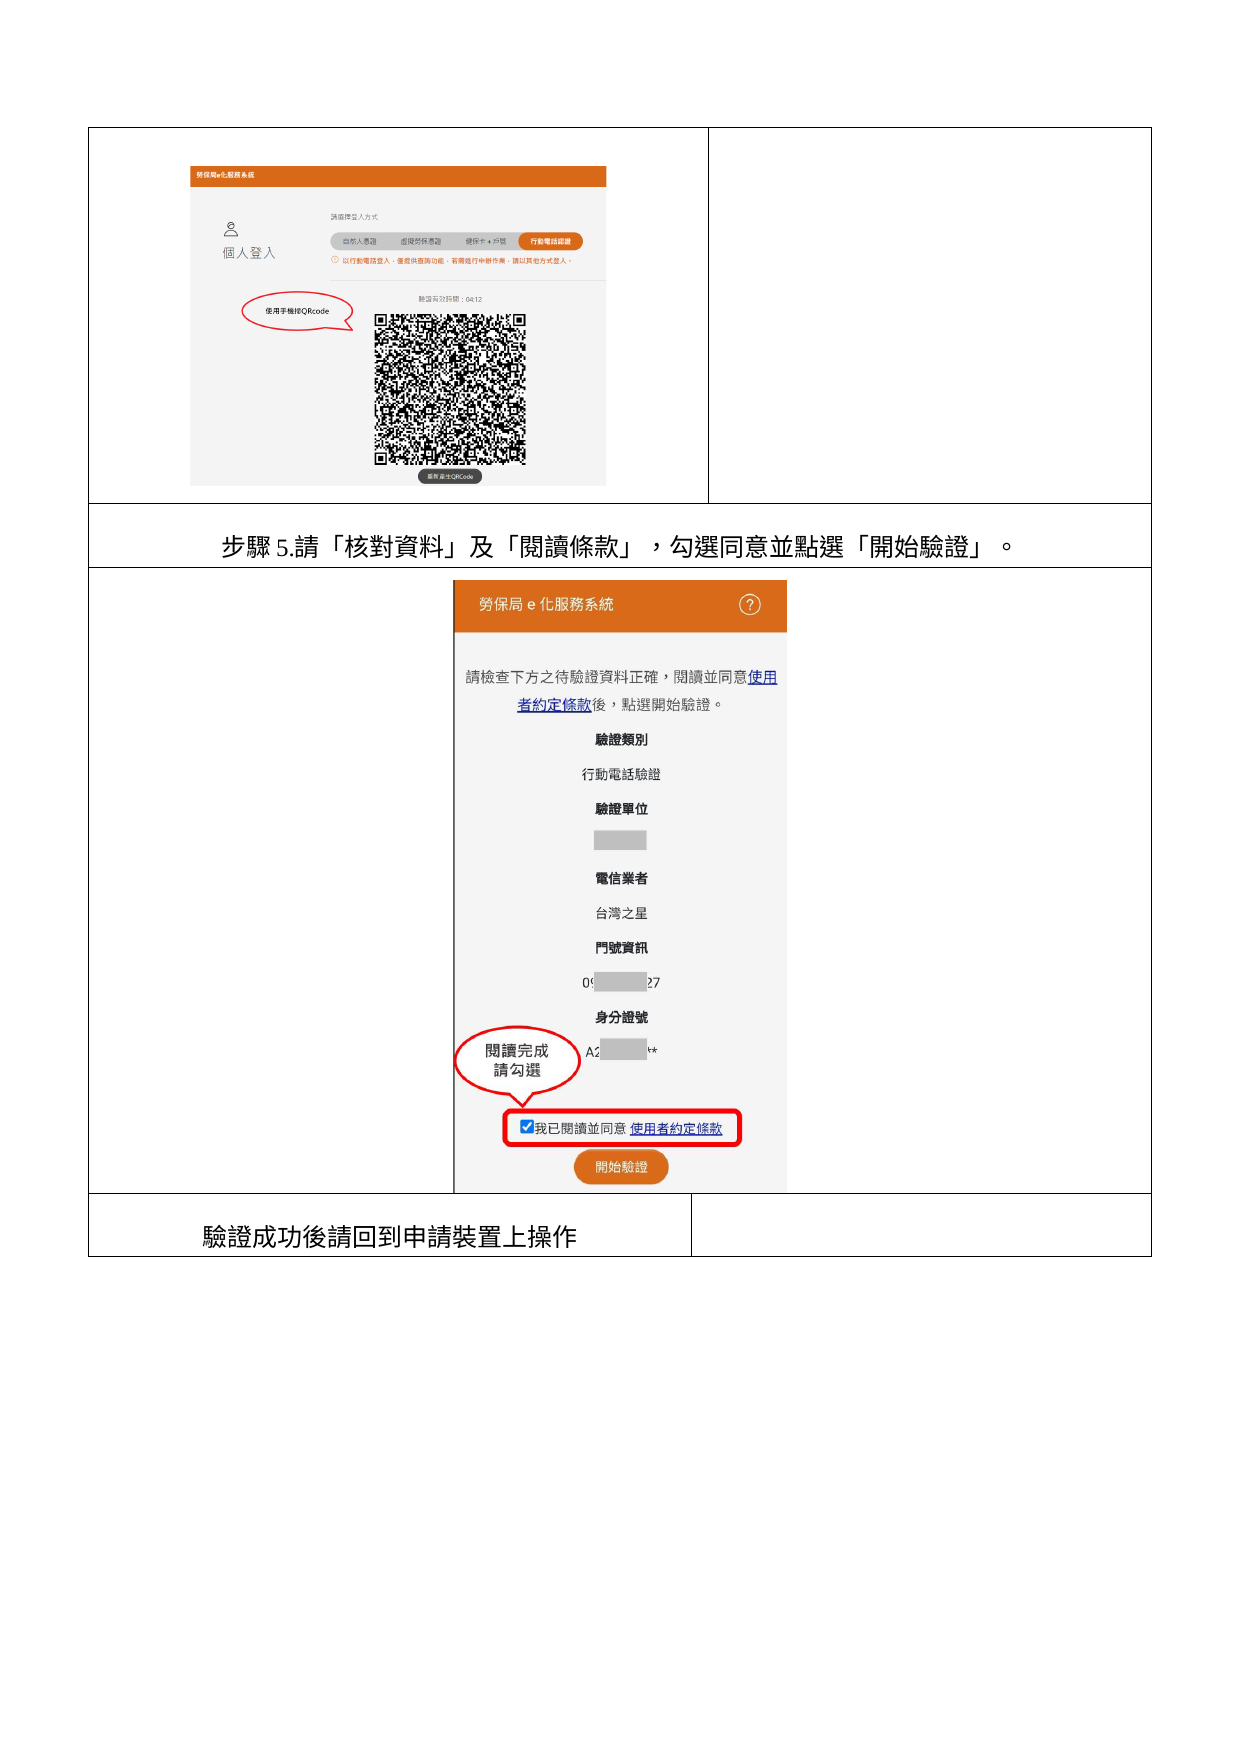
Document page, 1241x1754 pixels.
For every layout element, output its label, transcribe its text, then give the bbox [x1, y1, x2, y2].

table_cell [89, 568, 1151, 1193]
table_cell 步驟5.請「核對資料」及「閱讀條款」，勾選同意並點選「開始驗證」。 [89, 504, 1151, 567]
table_cell [709, 128, 1151, 503]
table_cell [89, 128, 708, 503]
table_cell [692, 1194, 1151, 1256]
table_cell 驗證成功後請回到申請裝置上操作 [89, 1194, 691, 1256]
